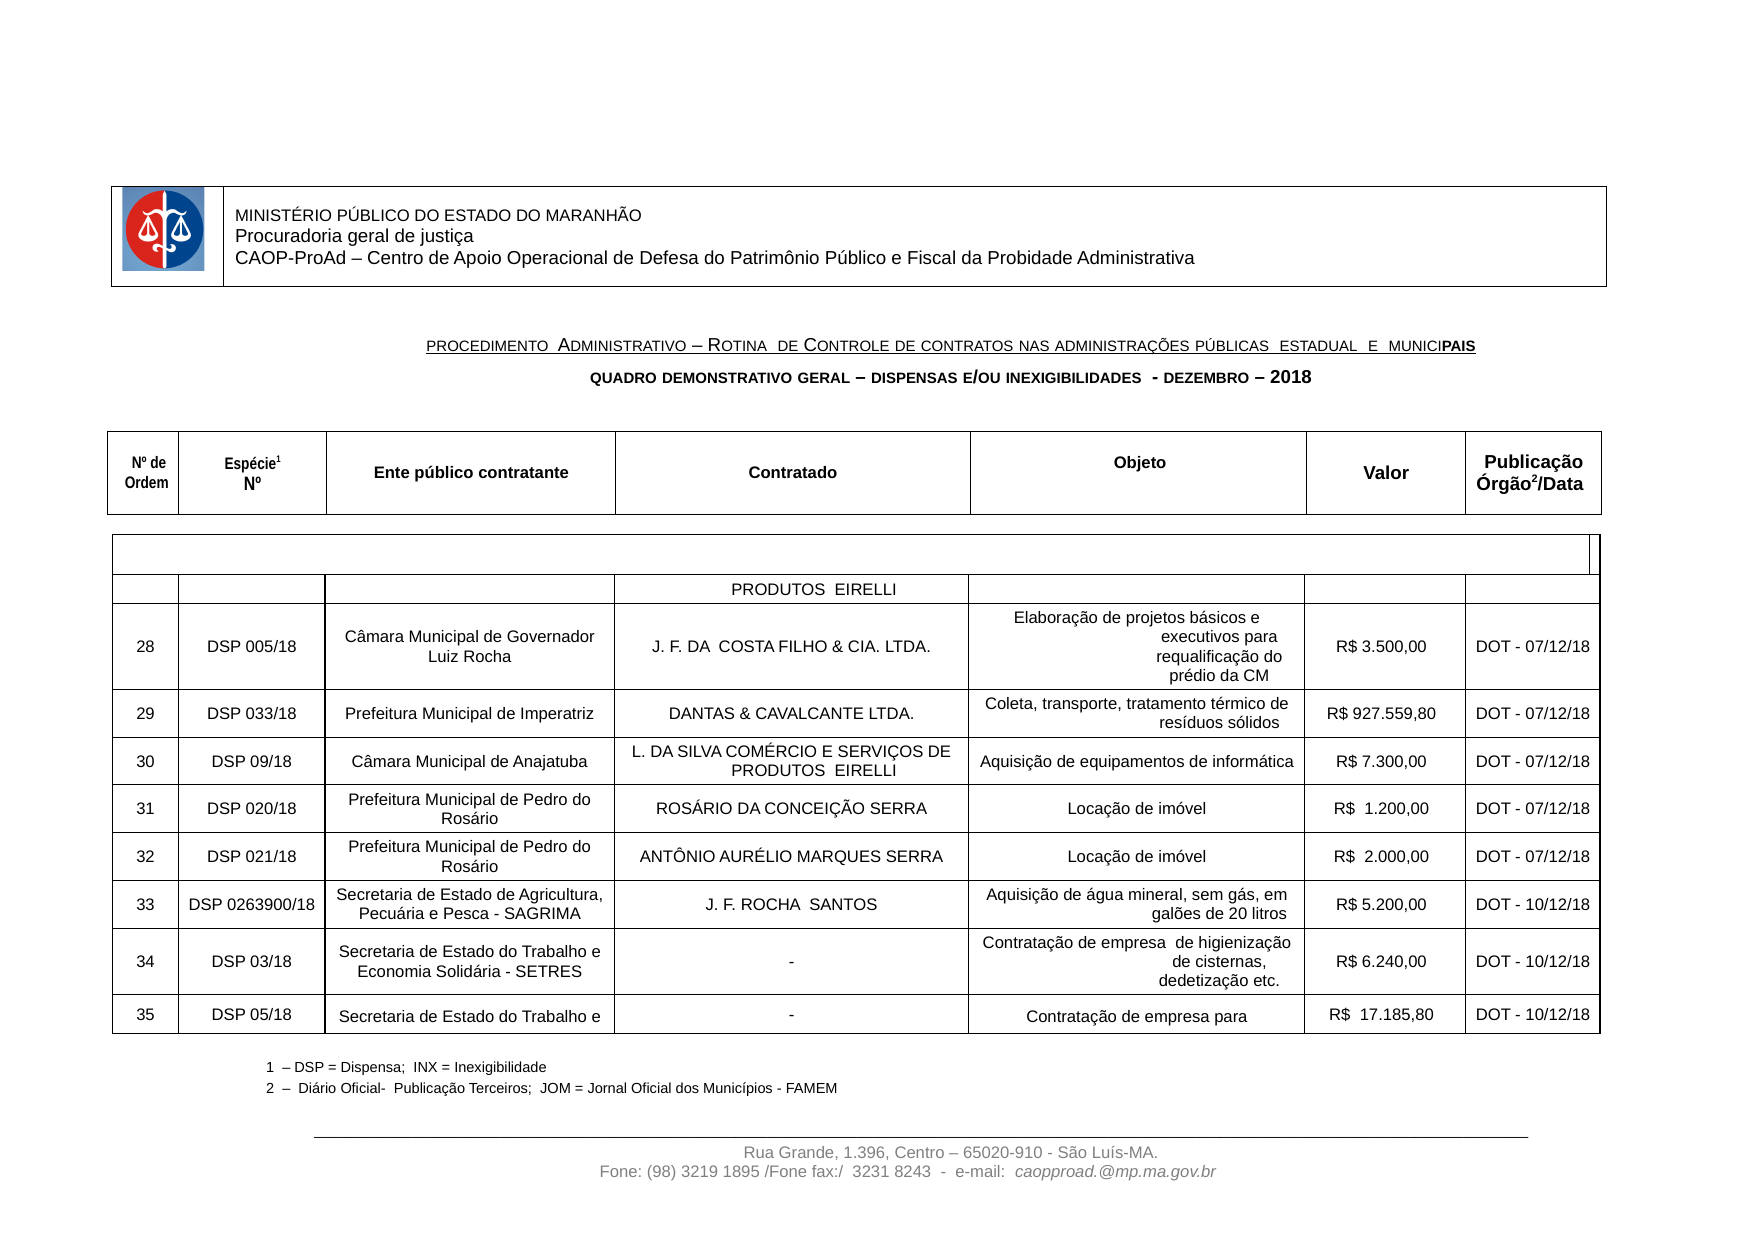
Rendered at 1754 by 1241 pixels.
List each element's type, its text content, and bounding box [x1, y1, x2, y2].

table_header [113, 535, 1589, 574]
table_cell DOT - 07/12/18 [1466, 785, 1599, 832]
table_cell DSP 021/18 [179, 833, 324, 880]
table_cell [179, 575, 324, 603]
table_cell Locação de imóvel [969, 785, 1304, 832]
table_cell 30 [113, 738, 178, 784]
table_cell R$ 17.185,80 [1305, 995, 1465, 1033]
table_cell R$ 1.200,00 [1305, 785, 1465, 832]
picture [122, 187, 205, 271]
table_cell DOT - 07/12/18 [1466, 833, 1599, 880]
table_cell Contratação de empresa para [969, 995, 1304, 1033]
table_cell R$ 6.240,00 [1305, 929, 1465, 994]
table_cell 28 [113, 604, 178, 689]
table_cell L. DA SILVA COMÉRCIO E SERVIÇOS DE PRODUTOS EIRELLI [615, 738, 968, 784]
table_cell DSP 033/18 [179, 690, 324, 737]
table_cell 33 [113, 881, 178, 927]
table_cell [969, 575, 1304, 603]
table_cell Contratação de empresa de higienização de cisternas, dedetização etc. [969, 929, 1304, 994]
table_cell R$ 7.300,00 [1305, 738, 1465, 784]
table_cell J. F. DA COSTA FILHO & CIA. LTDA. [615, 604, 968, 689]
table_cell Elaboração de projetos básicos e executivos para requalificação do prédio da CM [969, 604, 1304, 689]
table_cell 31 [113, 785, 178, 832]
table_cell DOT - 07/12/18 [1466, 604, 1599, 689]
table_cell Coleta, transporte, tratamento térmico de resíduos sólidos [969, 690, 1304, 737]
table_cell Secretaria de Estado de Agricultura, Pecuária e Pesca - SAGRIMA [326, 881, 614, 927]
table_cell R$ 3.500,00 [1305, 604, 1465, 689]
table_cell [1466, 575, 1599, 603]
table_cell Prefeitura Municipal de Pedro do Rosário [326, 833, 614, 880]
table_cell Aquisição de água mineral, sem gás, em galões de 20 litros [969, 881, 1304, 927]
table_cell Secretaria de Estado do Trabalho e Economia Solidária - SETRES [326, 929, 614, 994]
table_cell ROSÁRIO DA CONCEIÇÃO SERRA [615, 785, 968, 832]
table_cell DOT - 07/12/18 [1466, 738, 1599, 784]
table_cell DOT - 07/12/18 [1466, 690, 1599, 737]
table_cell Aquisição de equipamentos de informática [969, 738, 1304, 784]
table_cell PRODUTOS EIRELLI [615, 575, 968, 603]
table_cell R$ 5.200,00 [1305, 881, 1465, 927]
table_cell 35 [113, 995, 178, 1033]
table_header [1590, 535, 1599, 574]
table_cell J. F. ROCHA SANTOS [615, 881, 968, 927]
table_cell DSP 020/18 [179, 785, 324, 832]
table_cell Prefeitura Municipal de Imperatriz [326, 690, 614, 737]
table_cell DANTAS & CAVALCANTE LTDA. [615, 690, 968, 737]
table_cell Secretaria de Estado do Trabalho e [326, 995, 614, 1033]
table_cell Locação de imóvel [969, 833, 1304, 880]
table_cell - [615, 995, 968, 1033]
table_cell DSP 09/18 [179, 738, 324, 784]
table_cell 29 [113, 690, 178, 737]
table_cell R$ 927.559,80 [1305, 690, 1465, 737]
table_cell DSP 05/18 [179, 995, 324, 1033]
table_cell DSP 0263900/18 [179, 881, 324, 927]
table_cell [113, 575, 178, 603]
table_cell DOT - 10/12/18 [1466, 881, 1599, 927]
table_cell 34 [113, 929, 178, 994]
table_cell [1305, 575, 1465, 603]
table_cell Câmara Municipal de Anajatuba [326, 738, 614, 784]
table_cell [326, 575, 614, 603]
table_cell 32 [113, 833, 178, 880]
table_cell ANTÔNIO AURÉLIO MARQUES SERRA [615, 833, 968, 880]
table_cell R$ 2.000,00 [1305, 833, 1465, 880]
table_cell DSP 005/18 [179, 604, 324, 689]
table_cell - [615, 929, 968, 994]
table_cell DOT - 10/12/18 [1466, 929, 1599, 994]
table_cell Câmara Municipal de Governador Luiz Rocha [326, 604, 614, 689]
table_cell DSP 03/18 [179, 929, 324, 994]
table_cell Prefeitura Municipal de Pedro do Rosário [326, 785, 614, 832]
table_cell DOT - 10/12/18 [1466, 995, 1599, 1033]
